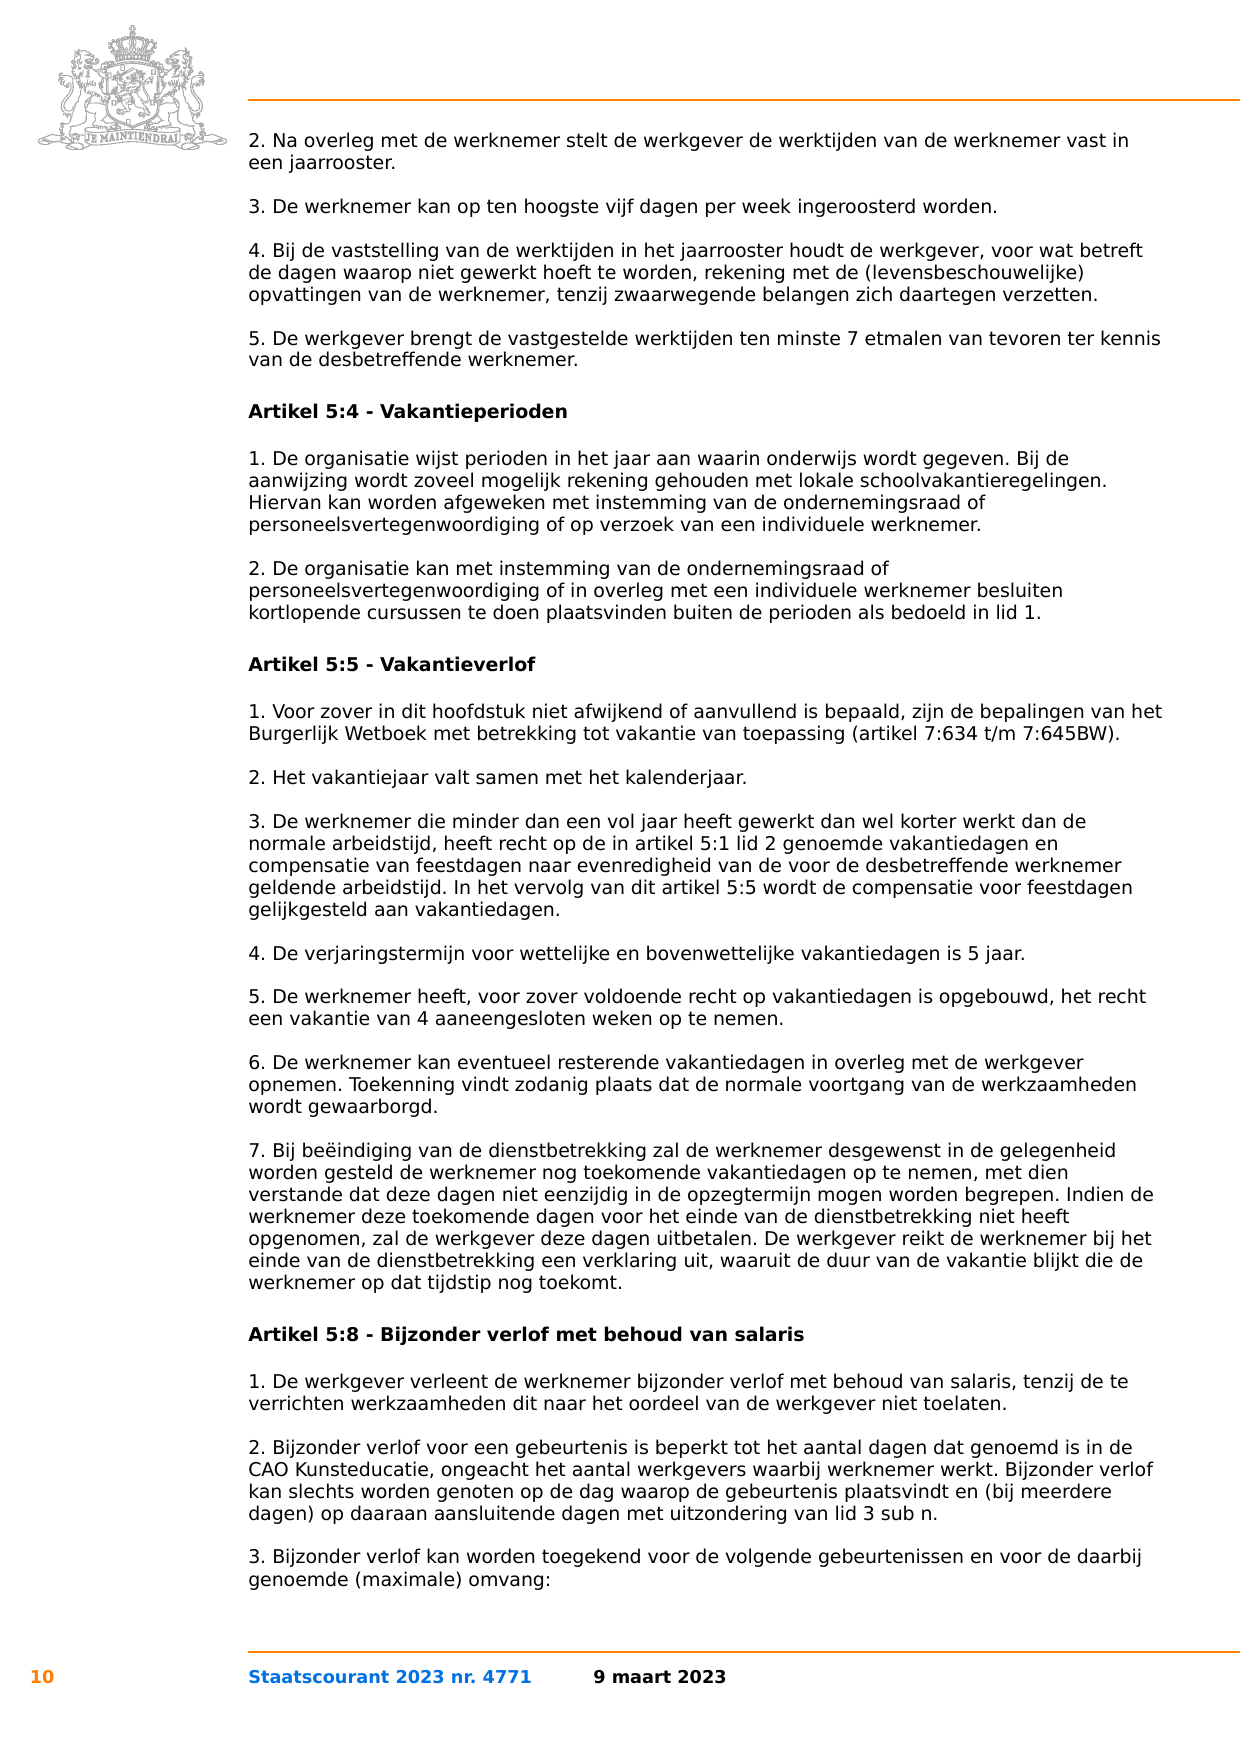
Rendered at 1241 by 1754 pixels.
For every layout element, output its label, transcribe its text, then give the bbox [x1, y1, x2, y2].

text 1. De organisatie wijst perioden in het jaar aan waarin onderwijs wordt gegeven. Bij de aanwijzing wordt zoveel mogelijk rekening gehouden met lokale schoolvakantieregelingen. Hiervan kan worden afgeweken met instemming van de ondernemingsraad of personeelsvertegenwoordiging of op verzoek van een individuele werknemer. [248, 448, 1163, 536]
subtitle Artikel 5:5 - Vakantieverlof [248, 654, 1163, 676]
picture [38, 25, 227, 150]
text 5. De werkgever brengt de vastgestelde werktijden ten minste 7 etmalen van tevoren ter kennis van de desbetreffende werknemer. [248, 327, 1163, 371]
text 2. Bijzonder verlof voor een gebeurtenis is beperkt tot het aantal dagen dat genoemd is in de CAO Kunsteducatie, ongeacht het aantal werkgevers waarbij werknemer werkt. Bijzonder verlof kan slechts worden genoten op de dag waarop de gebeurtenis plaatsvindt en (bij meerdere dagen) op daaraan aansluitende dagen met uitzondering van lid 3 sub n. [248, 1437, 1163, 1524]
text 4. Bij de vaststelling van de werktijden in het jaarrooster houdt de werkgever, voor wat betreft de dagen waarop niet gewerkt hoeft te worden, rekening met de (levensbeschouwelijke) opvattingen van de werknemer, tenzij zwaarwegende belangen zich daartegen verzetten. [248, 239, 1163, 306]
subtitle Artikel 5:4 - Vakantieperioden [248, 401, 1163, 423]
text 6. De werknemer kan eventueel resterende vakantiedagen in overleg met de werkgever opnemen. Toekenning vindt zodanig plaats dat de normale voortgang van de werkzaamheden wordt gewaarborgd. [248, 1052, 1163, 1118]
text 2. De organisatie kan met instemming van de ondernemingsraad of personeelsvertegenwoordiging of in overleg met een individuele werknemer besluiten kortlopende cursussen te doen plaatsvinden buiten de perioden als bedoeld in lid 1. [248, 558, 1163, 624]
text 5. De werknemer heeft, voor zover voldoende recht op vakantiedagen is opgebouwd, het recht een vakantie van 4 aaneengesloten weken op te nemen. [248, 986, 1163, 1030]
text 3. De werknemer die minder dan een vol jaar heeft gewerkt dan wel korter werkt dan de normale arbeidstijd, heeft recht op de in artikel 5:1 lid 2 genoemde vakantiedagen en compensatie van feestdagen naar evenredigheid van de voor de desbetreffende werknemer geldende arbeidstijd. In het vervolg van dit artikel 5:5 wordt de compensatie voor feestdagen gelijkgesteld aan vakantiedagen. [248, 811, 1163, 921]
text 3. De werknemer kan op ten hoogste vijf dagen per week ingeroosterd worden. [248, 196, 1163, 218]
text 4. De verjaringstermijn voor wettelijke en bovenwettelijke vakantiedagen is 5 jaar. [248, 942, 1163, 964]
subtitle Artikel 5:8 - Bijzonder verlof met behoud van salaris [248, 1324, 1163, 1346]
text 1. De werkgever verleent de werknemer bijzonder verlof met behoud van salaris, tenzij de te verrichten werkzaamheden dit naar het oordeel van de werkgever niet toelaten. [248, 1371, 1163, 1415]
text 7. Bij beëindiging van de dienstbetrekking zal de werknemer desgewenst in de gelegenheid worden gesteld de werknemer nog toekomende vakantiedagen op te nemen, met dien verstande dat deze dagen niet eenzijdig in de opzegtermijn mogen worden begrepen. Indien de werknemer deze toekomende dagen voor het einde van de dienstbetrekking niet heeft opgenomen, zal de werkgever deze dagen uitbetalen. De werkgever reikt de werknemer bij het einde van de dienstbetrekking een verklaring uit, waaruit de duur van de vakantie blijkt die de werknemer op dat tijdstip nog toekomt. [248, 1140, 1163, 1294]
text 2. Het vakantiejaar valt samen met het kalenderjaar. [248, 767, 1163, 789]
text 3. Bijzonder verlof kan worden toegekend voor de volgende gebeurtenissen en voor de daarbij genoemde (maximale) omvang: [248, 1546, 1163, 1590]
text 1. Voor zover in dit hoofdstuk niet afwijkend of aanvullend is bepaald, zijn de bepalingen van het Burgerlijk Wetboek met betrekking tot vakantie van toepassing (artikel 7:634 t/m 7:645BW). [248, 701, 1163, 745]
text 2. Na overleg met de werknemer stelt de werkgever de werktijden van de werknemer vast in een jaarrooster. [248, 130, 1163, 174]
